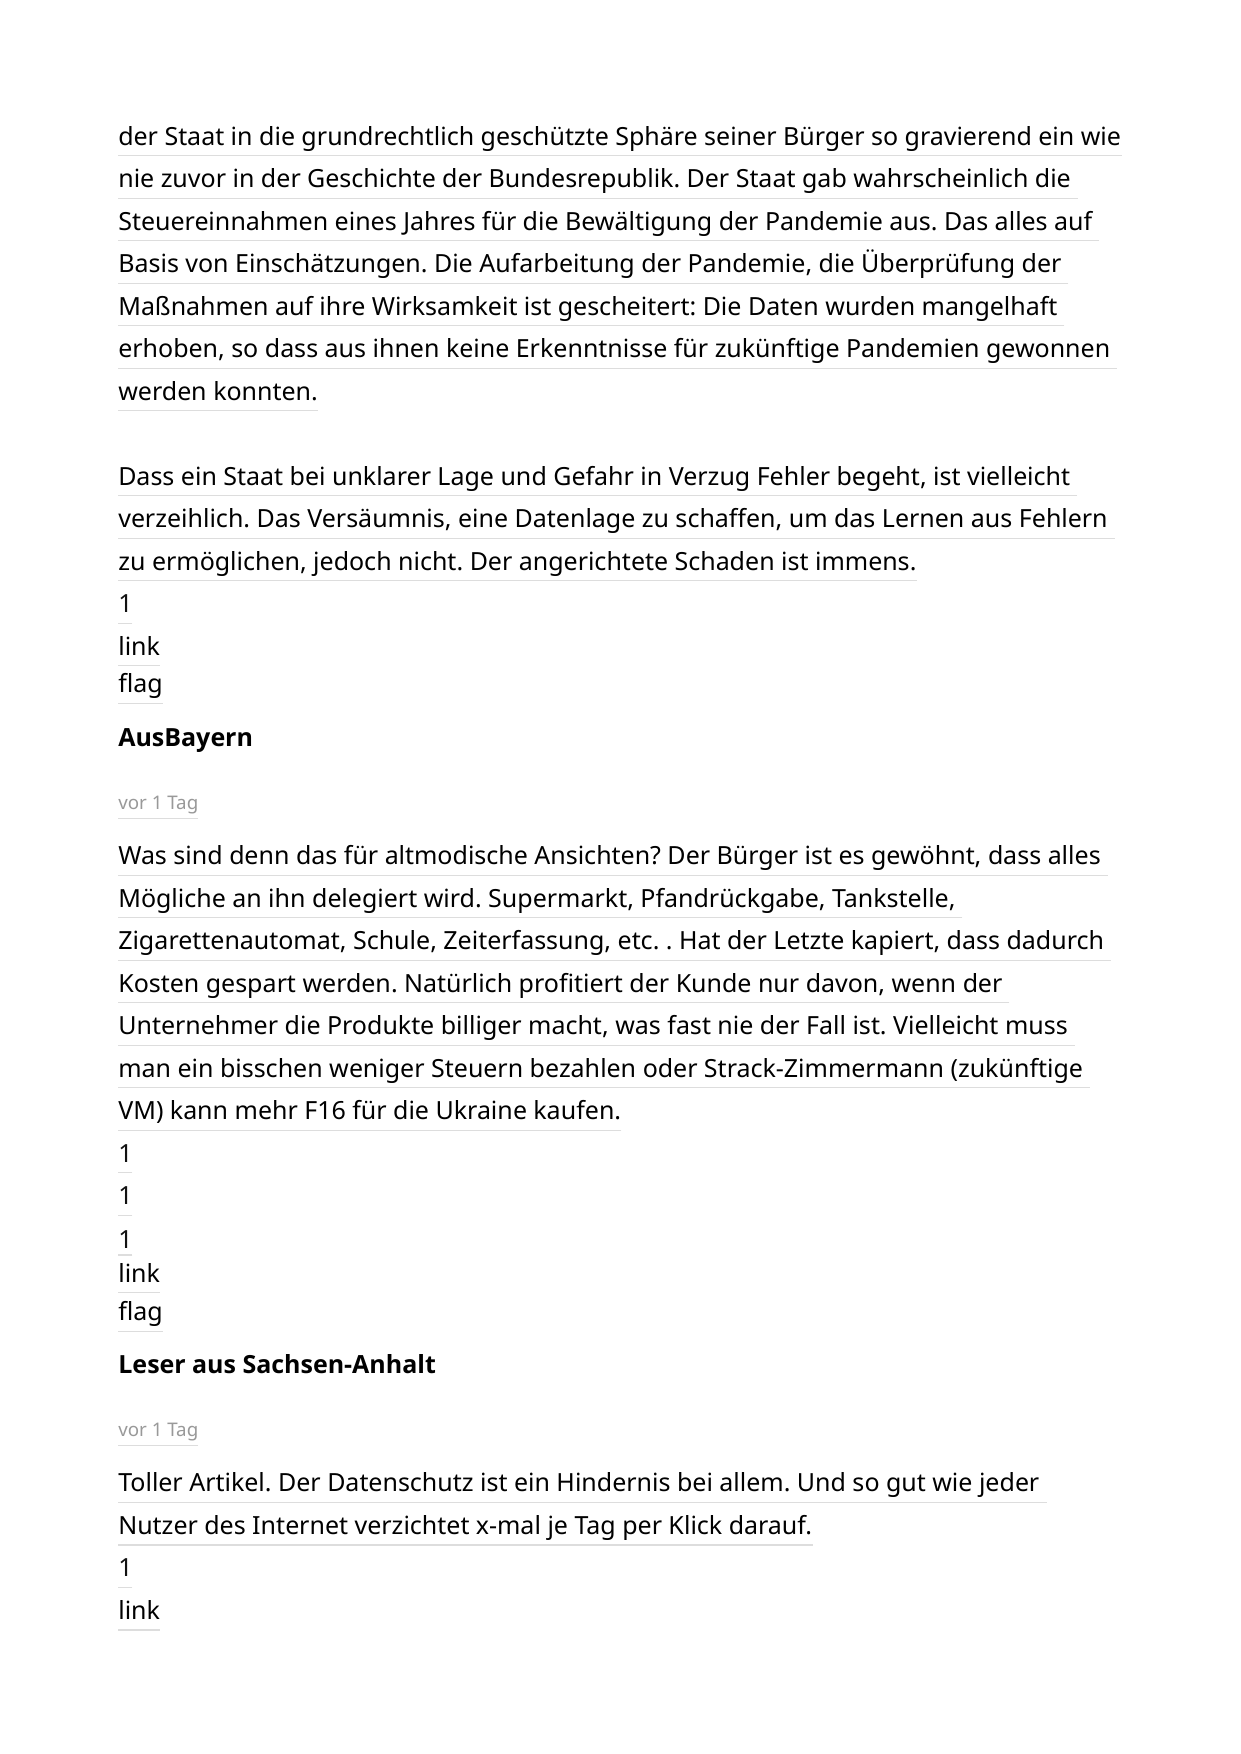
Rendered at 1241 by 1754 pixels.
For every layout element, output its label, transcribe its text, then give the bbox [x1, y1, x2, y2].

text vor 1 Tag [118, 1417, 1117, 1446]
text vor 1 Tag [118, 789, 1117, 819]
text link [118, 628, 1122, 666]
text flag [118, 666, 1122, 704]
text nie zuvor in der Geschichte der Bundesrepublik. Der Staat gab wahrscheinlich die Steuereinnahmen eines Jahres für die Bewältigung der Pandemie aus. Das alles auf Basis von Einschätzungen. Die Aufarbeitung der Pandemie, die Überprüfung der Maßnahmen auf ihre Wirksamkeit ist gescheitert: Die Daten wurden mangelhaft erhoben, so dass aus ihnen keine Erkenntnisse für zukünftige Pandemien gewonnen werden konnten. Dass ein Staat bei unklarer Lage und Gefahr in Verzug Fehler begeht, ist vielleicht verzeihlich. Das Versäumnis, eine Datenlage zu schaffen, um das Lernen aus Fehlern zu ermöglichen, jedoch nicht. Der angerichtete Schaden ist immens. [118, 156, 1122, 581]
text Leser aus Sachsen-Anhalt [118, 1347, 1122, 1381]
text der Staat in die grundrechtlich geschützte Sphäre seiner Bürger so gravierend ein wie [118, 118, 1122, 155]
text Was sind denn das für altmodische Ansichten? Der Bürger ist es gewöhnt, dass alles Mögliche an ihn delegiert wird. Supermarkt, Pfandrückgabe, Tankstelle, Zigarettenautomat, Schule, Zeiterfassung, etc. . Hat der Letzte kapiert, dass dadurch Kosten gespart werden. Natürlich profitiert der Kunde nur davon, wenn der Unternehmer die Produkte billiger macht, was fast nie der Fall ist. Vielleicht muss man ein bisschen weniger Steuern bezahlen oder Strack-Zimmermann (zukünftige VM) kann mehr F16 für die Ukraine kaufen. [118, 838, 1122, 1131]
text flag [118, 1293, 1122, 1332]
text 1 [118, 1178, 1122, 1216]
text link [118, 1593, 1122, 1631]
text 1 [118, 1220, 1122, 1256]
text link [118, 1256, 1122, 1293]
text 1 [118, 586, 1122, 624]
text 1 [118, 1550, 1122, 1588]
text 1 [118, 1135, 1122, 1173]
text Toller Artikel. Der Datenschutz ist ein Hindernis bei allem. Und so gut wie jeder Nutzer des Internet verzichtet x-mal je Tag per Klick darauf. [118, 1465, 1122, 1546]
text AusBayern [118, 720, 1122, 754]
